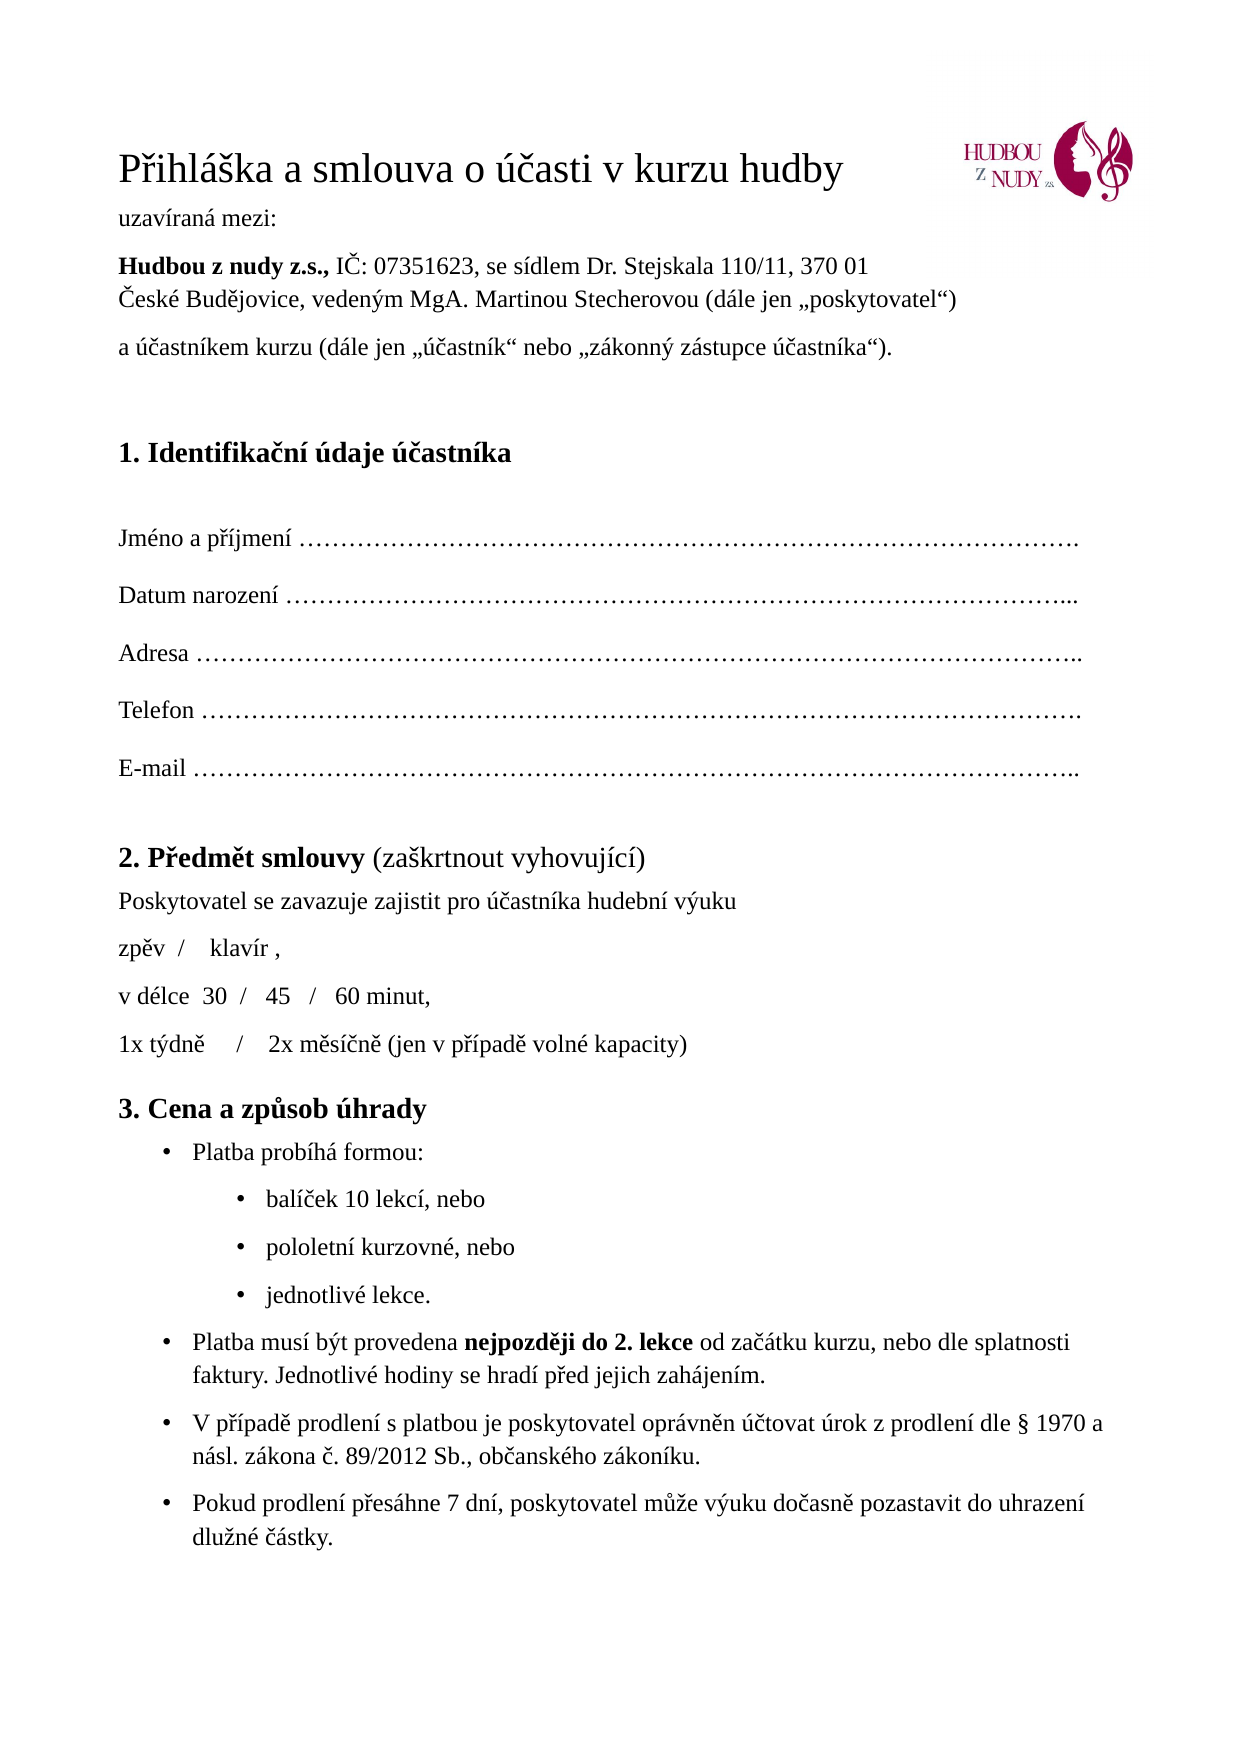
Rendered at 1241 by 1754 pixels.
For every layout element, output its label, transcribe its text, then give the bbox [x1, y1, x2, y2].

list Platba musí být provedena nejpozději do 2. lekce od začátku kurzu, nebo dle splatnosti faktury. Jednotlivé hodiny se hradí před jejich zahájením. [162, 1327, 1122, 1389]
text 1x týdně / 2x měsíčně (jen v případě volné kapacity) [118, 1029, 1122, 1057]
text a účastníkem kurzu (dále jen „účastník“ nebo „zákonný zástupce účastníka“). [118, 332, 1122, 361]
subtitle 1. Identifikační údaje účastníka [118, 436, 1122, 469]
text Hudbou z nudy z.s., IČ: 07351623, se sídlem Dr. Stejskala 110/11, 370 01 České Budějovice, vedeným MgA. Martinou Stecherovou (dále jen „poskytovatel“) [118, 251, 1122, 313]
subtitle 2. Předmět smlouvy (zaškrtnout vyhovující) [118, 840, 1122, 873]
picture [926, 50, 1155, 278]
list jednotlivé lekce. [236, 1280, 1122, 1308]
list balíček 10 lekcí, nebo [236, 1184, 1122, 1213]
subtitle 3. Cena a způsob úhrady [118, 1091, 1122, 1124]
subtitle Přihláška a smlouva o účasti v kurzu hudby [118, 143, 926, 191]
text uzavíraná mezi: [118, 203, 926, 232]
text Jméno a příjmení …………………………………………………………………………………. Datum narození …………………………………………………………………………………... Adresa …………………………………………………………………………………………….. Telefon ……………………………………………………………………………………………. E-mail …………………………………………………………………………………………….. [118, 523, 1122, 782]
list Pokud prodlení přesáhne 7 dní, poskytovatel může výuku dočasně pozastavit do uhrazení dlužné částky. [162, 1488, 1122, 1550]
list V případě prodlení s platbou je poskytovatel oprávněn účtovat úrok z prodlení dle § 1970 a násl. zákona č. 89/2012 Sb., občanského zákoníku. [162, 1408, 1122, 1470]
list pololetní kurzovné, nebo [236, 1232, 1122, 1261]
text zpěv / klavír , [118, 933, 1122, 962]
text v délce 30 / 45 / 60 minut, [118, 981, 1122, 1010]
text Poskytovatel se zavazuje zajistit pro účastníka hudební výuku [118, 886, 1122, 914]
list Platba probíhá formou: [162, 1137, 1122, 1166]
